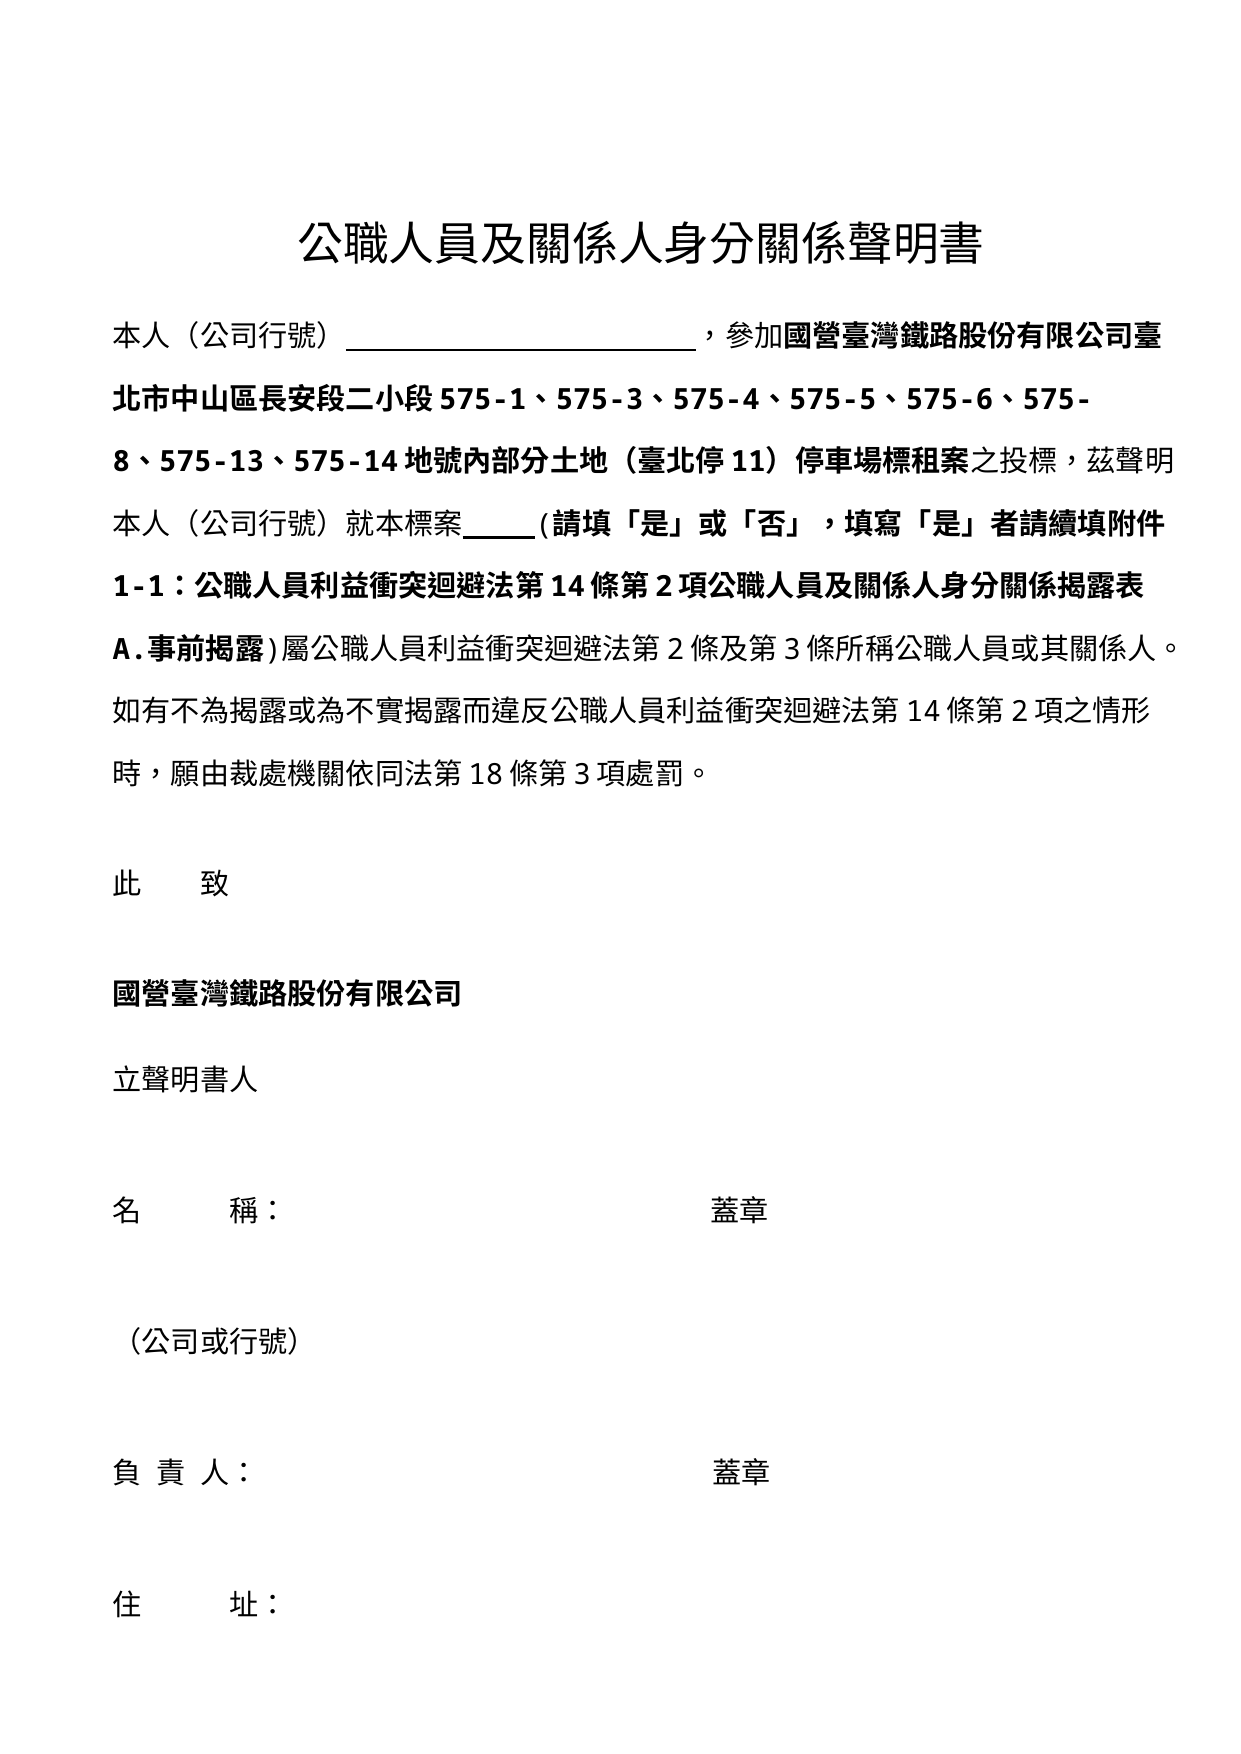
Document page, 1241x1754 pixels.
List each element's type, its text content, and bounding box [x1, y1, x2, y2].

text （公司或行號） [112, 1298, 1169, 1361]
text 負 責 人： 蓋章 [112, 1429, 1169, 1492]
text 本人（公司行號） ，參加國營臺灣鐵路股份有限公司臺北市中山區長安段二小段575-1、575-3、575-4、575-5、575-6、575-8、575-13、575-14地號內部分土地（臺北停11）停車場標租案之投標，茲聲明本人（公司行號）就本標案 (請填「是」或「否」，填寫「是」者請續填附件1-1：公職人員利益衝突迴避法第14條第2項公職人員及關係人身分關係揭露表A.事前揭露)屬公職人員利益衝突迴避法第2條及第3條所稱公職人員或其關係人。如有不為揭露或為不實揭露而違反公職人員利益衝突迴避法第14條第2項之情形時，願由裁處機關依同法第18條第3項處罰。 [112, 292, 1175, 792]
text 國營臺灣鐵路股份有限公司 [112, 950, 1169, 1012]
text 住 址： [112, 1561, 1169, 1623]
text 公職人員及關係人身分關係聲明書 [112, 167, 1169, 292]
text 立聲明書人 [112, 1036, 1169, 1099]
text 此 致 [112, 840, 1169, 902]
text 名 稱： 蓋章 [112, 1167, 1169, 1230]
